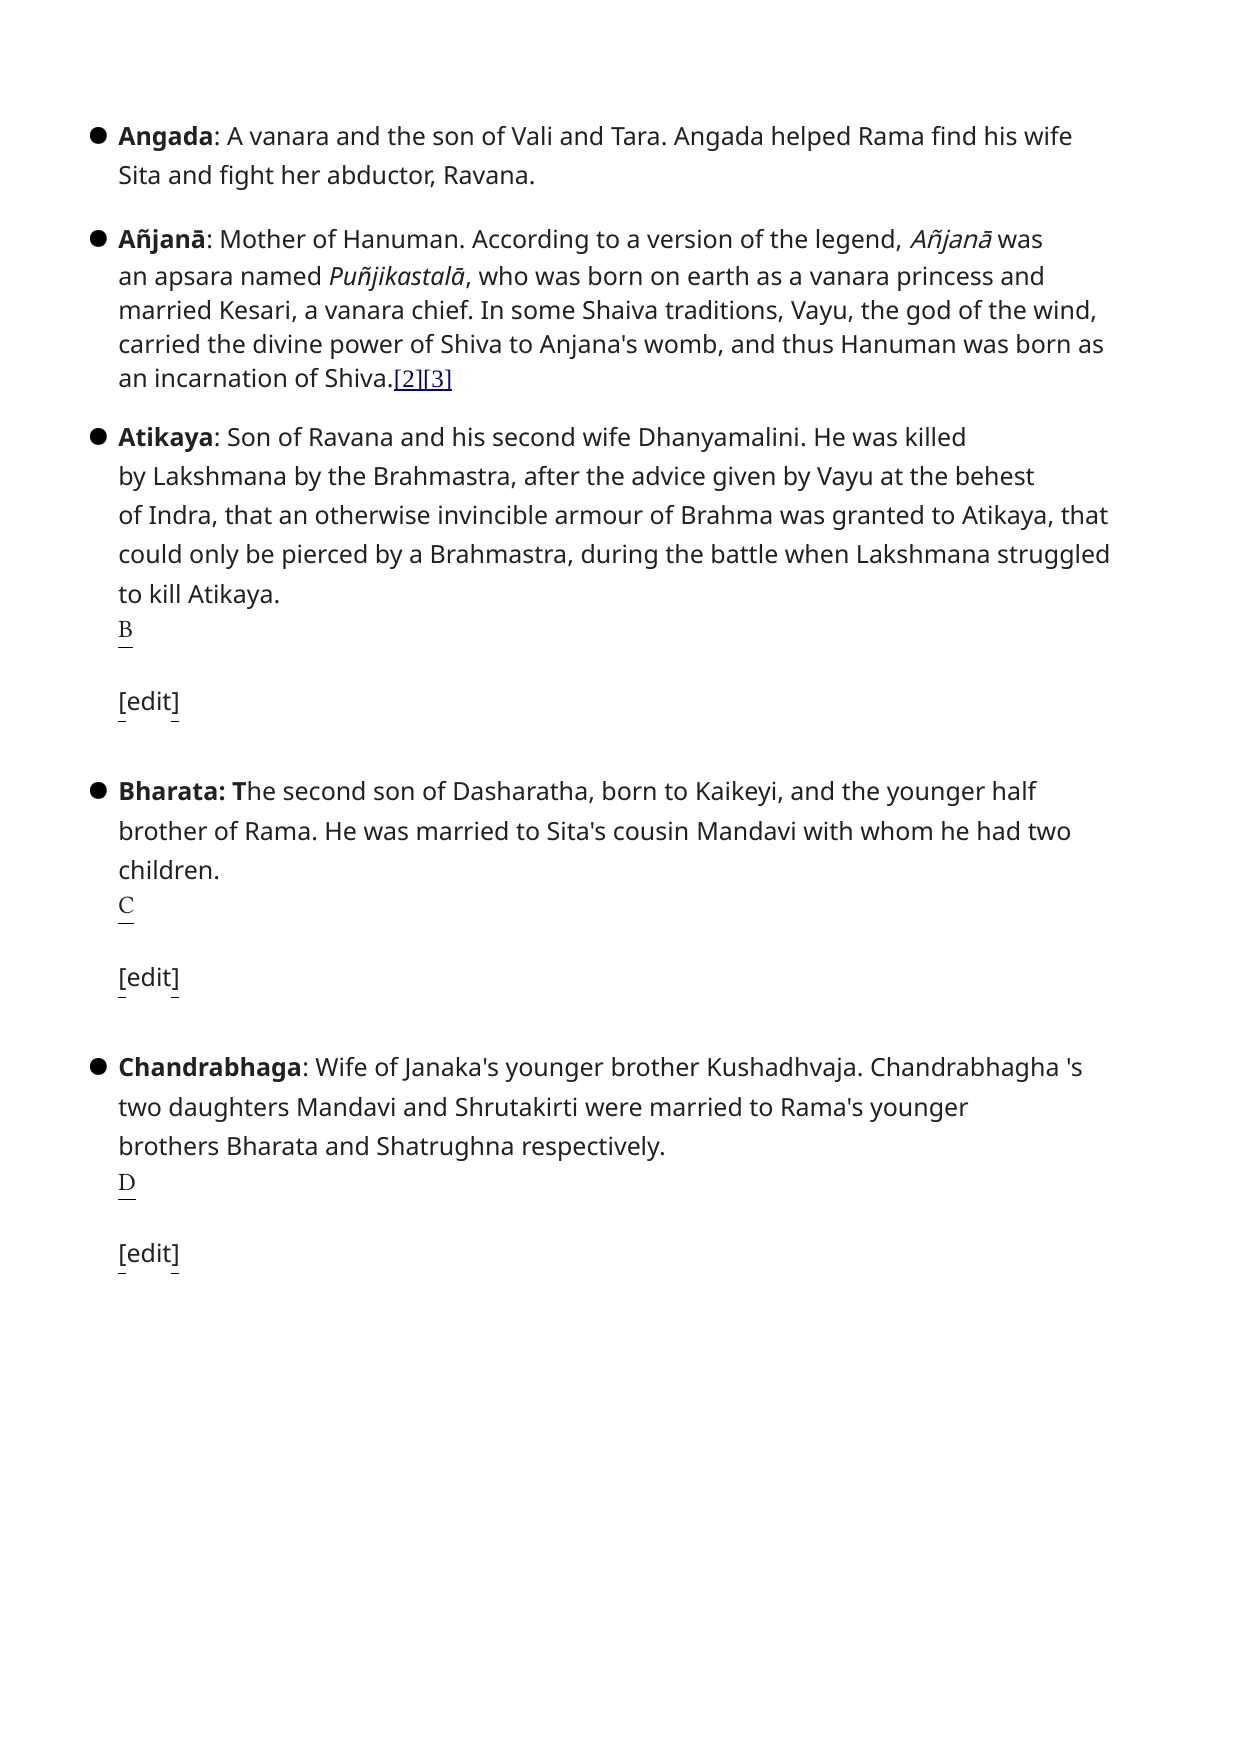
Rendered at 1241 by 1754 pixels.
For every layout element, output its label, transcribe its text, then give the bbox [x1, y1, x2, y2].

list Atikaya: Son of Ravana and his second wife Dhanyamalini. He was killed by Lakshmana by the Brahmastra, after the advice given by Vayu at the behest of Indra, that an otherwise invincible armour of Brahma was granted to Atikaya, that could only be pierced by a Brahmastra, during the battle when Lakshmana struggled to kill Atikaya. [118, 420, 1122, 610]
text [edit] [118, 684, 1122, 721]
list Bharata: The second son of Dasharatha, born to Kaikeyi, and the younger half brother of Rama. He was married to Sita's cousin Mandavi with whom he had two children. [118, 774, 1122, 886]
text [edit] [118, 960, 1122, 997]
subtitle B [118, 616, 1122, 647]
list Chandrabhaga: Wife of Janaka's younger brother Kushadhvaja. Chandrabhagha 's two daughters Mandavi and Shrutakirti were married to Rama's younger brothers Bharata and Shatrughna respectively. [118, 1050, 1122, 1162]
subtitle C [118, 892, 1122, 923]
list Añjanā: Mother of Hanuman. According to a version of the legend, Añjanā was an apsara named Puñjikastalā, who was born on earth as a vanara princess and married Kesari, a vanara chief. In some Shaiva traditions, Vayu, the god of the wind, carried the divine power of Shiva to Anjana's womb, and thus Hanuman was born as an incarnation of Shiva.[2][3] [118, 221, 1122, 395]
list Angada: A vanara and the son of Vali and Tara. Angada helped Rama find his wife Sita and fight her abductor, Ravana. [118, 118, 1122, 191]
text [edit] [118, 1236, 1122, 1273]
subtitle D [118, 1168, 1122, 1199]
